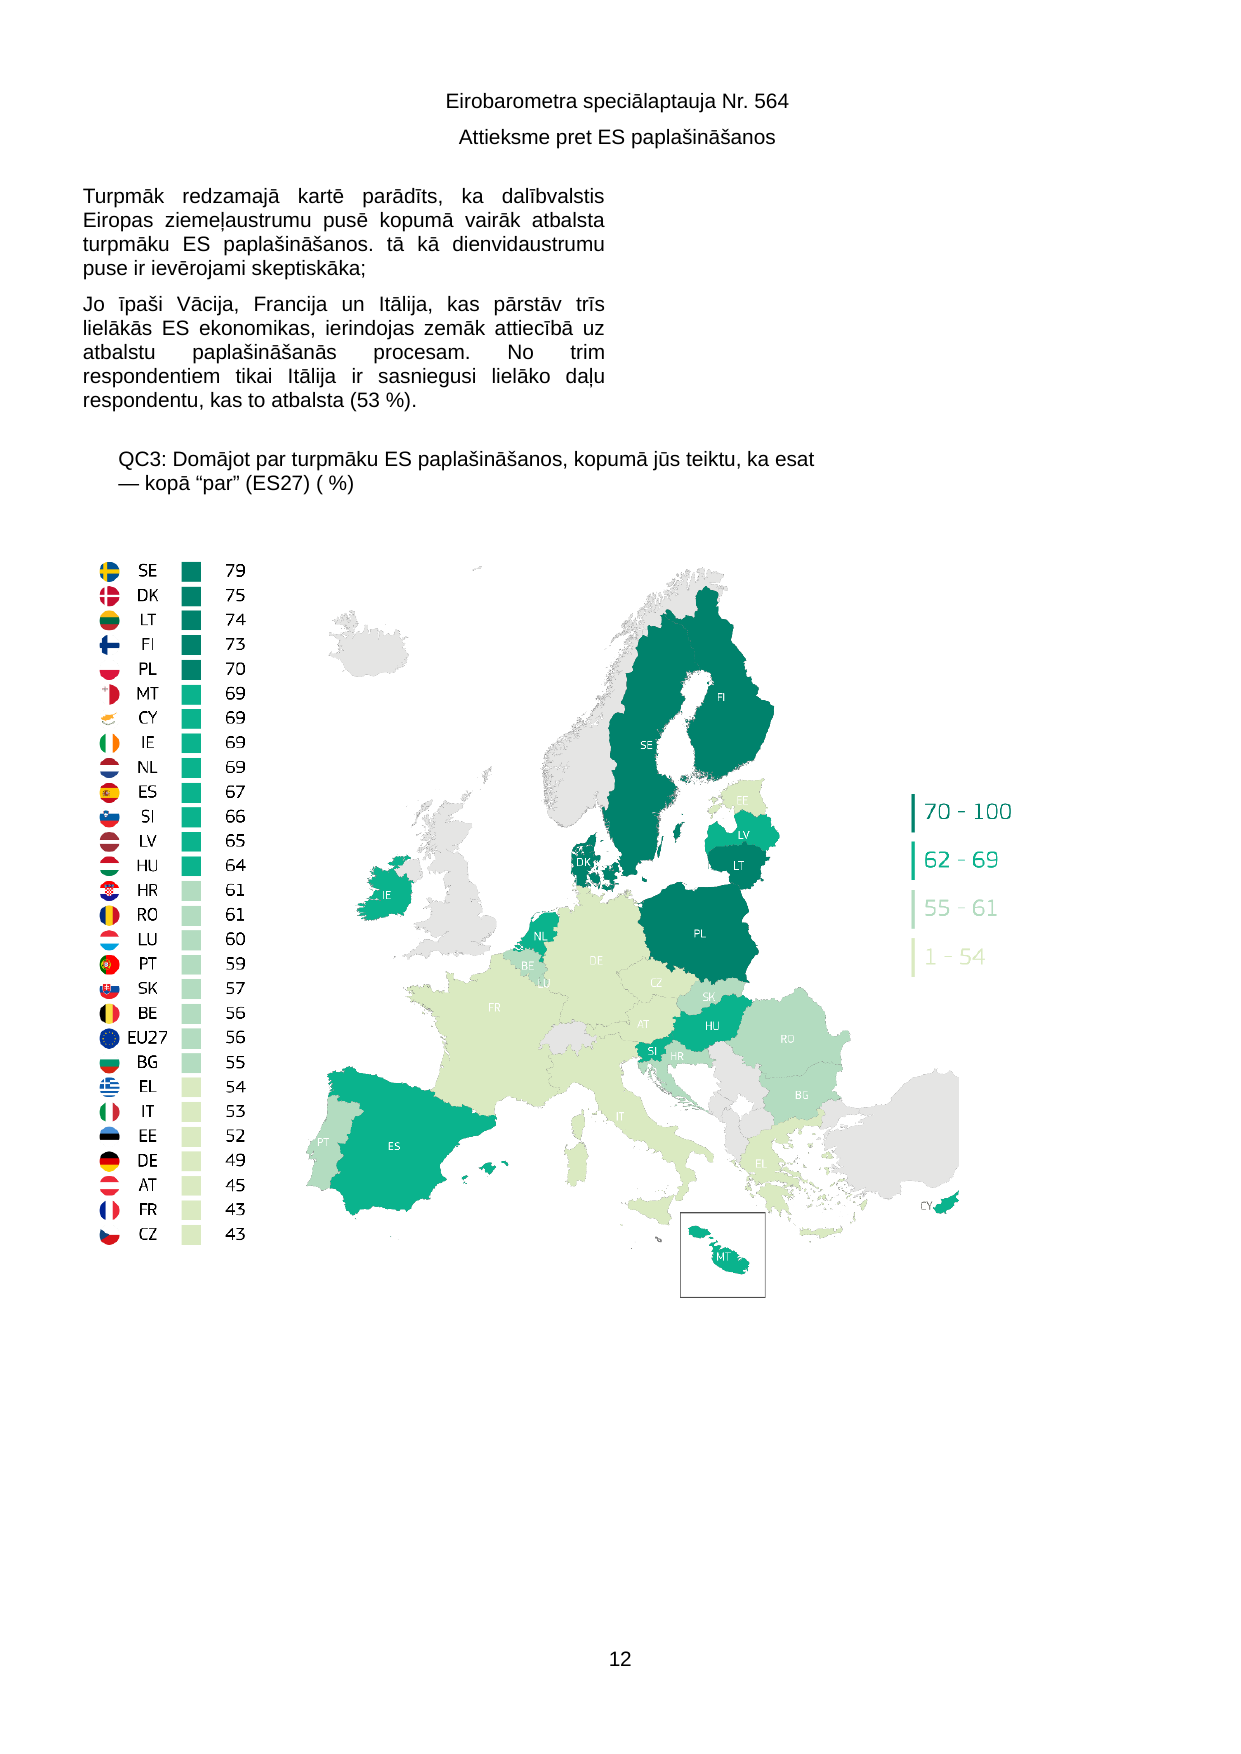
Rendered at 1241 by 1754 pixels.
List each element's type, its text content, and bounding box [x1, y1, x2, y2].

picture [86, 540, 1039, 1309]
text Jo īpaši Vācija, Francija un Itālija, kas pārstāv trīs lielākās ES ekonomikas, ierindojas zemāk attiecībā uz atbalstu paplašināšanās procesam. No trim respondentiem tikai Itālija ir sasniegusi lielāko daļu respondentu, kas to atbalsta (53 %). [83, 292, 605, 411]
text Turpmāk redzamajā kartē parādīts, ka dalībvalstis Eiropas ziemeļaustrumu pusē kopumā vairāk atbalsta turpmāku ES paplašināšanos. tā kā dienvidaustrumu puse ir ievērojami skeptiskāka; [83, 184, 605, 280]
